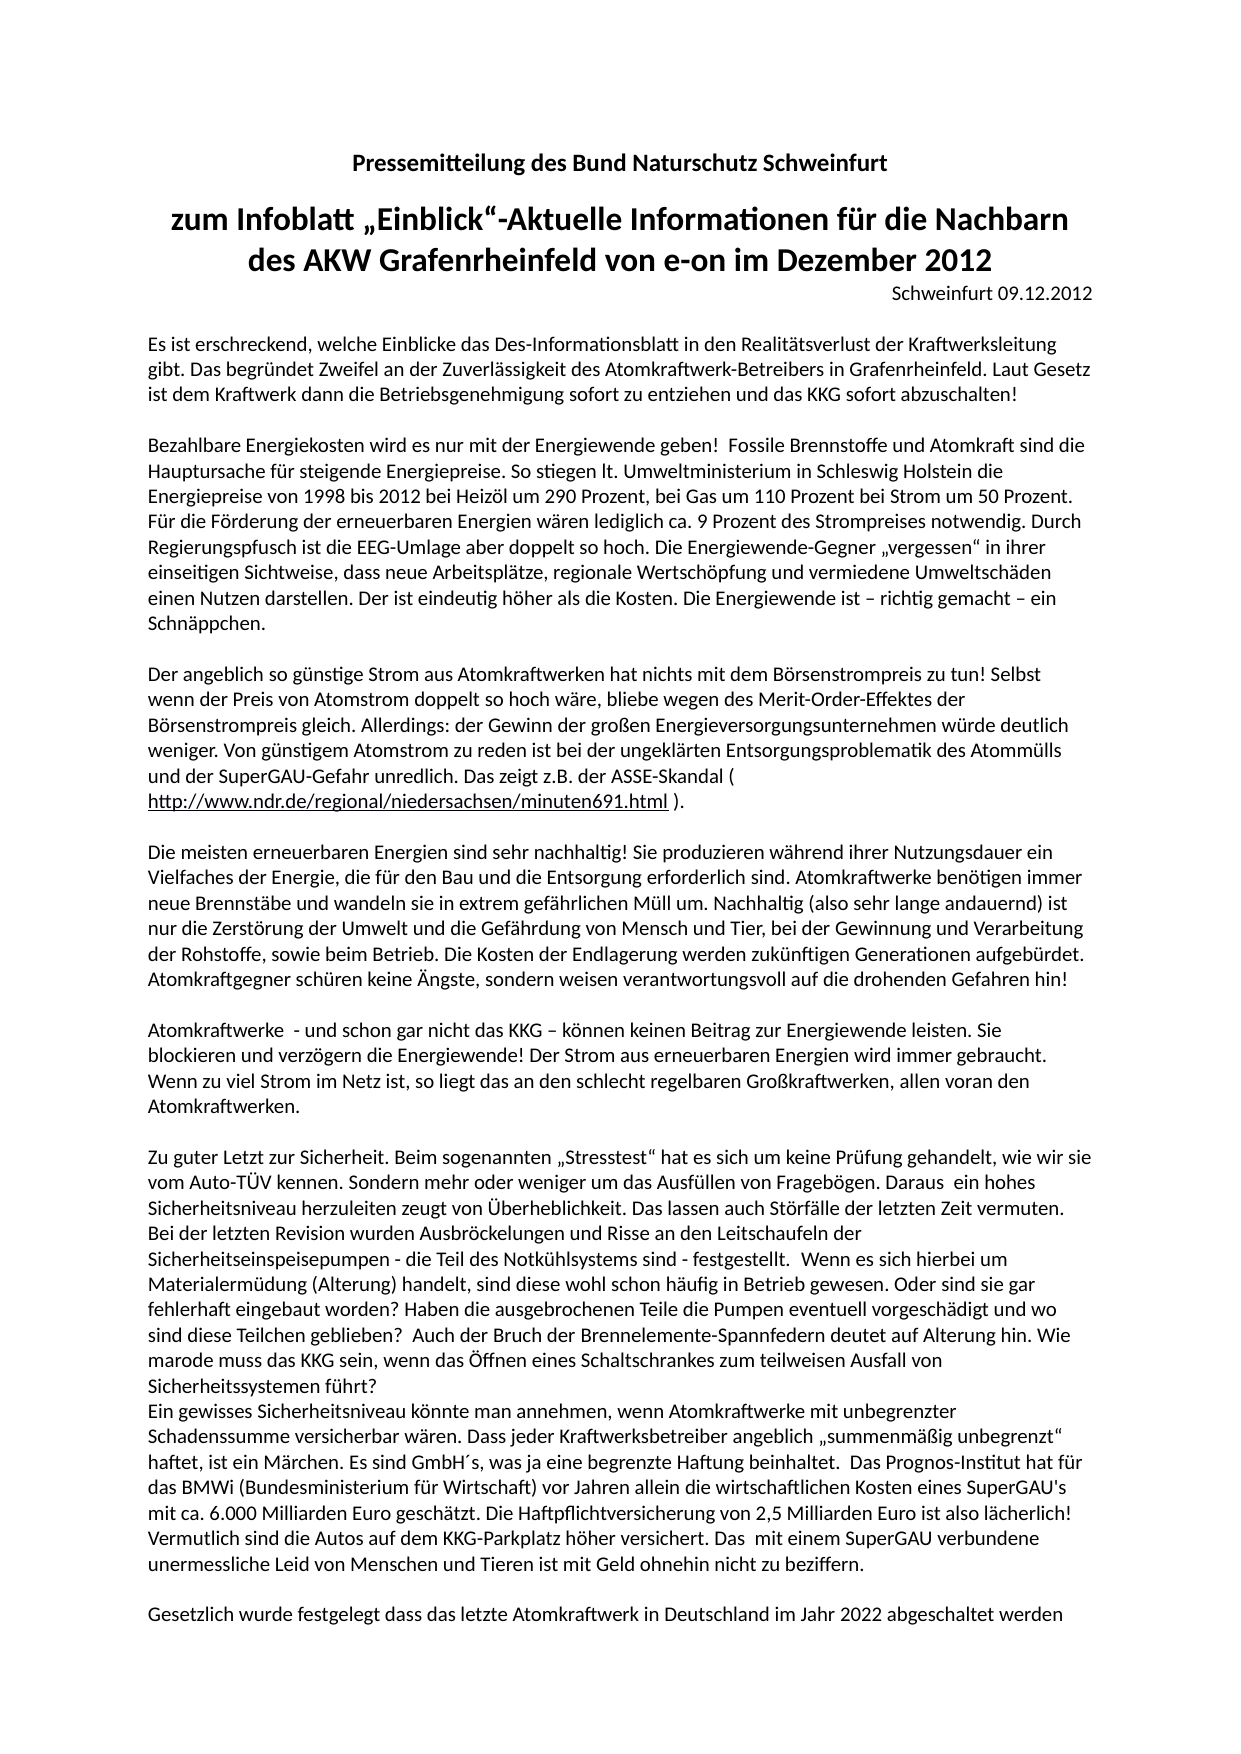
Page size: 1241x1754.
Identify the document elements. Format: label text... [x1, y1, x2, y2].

text Der angeblich so günstige Strom aus Atomkraftwerken hat nichts mit dem Börsenstrompreis zu tun! Selbst wenn der Preis von Atomstrom doppelt so hoch wäre, bliebe wegen des Merit-Order-Effektes der Börsenstrompreis gleich. Allerdings: der Gewinn der großen Energieversorgungsunternehmen würde deutlich weniger. Von günstigem Atomstrom zu reden ist bei der ungeklärten Entsorgungsproblematik des Atommülls und der SuperGAU-Gefahr unredlich. Das zeigt z.B. der ASSE-Skandal ( http://www.ndr.de/regional/niedersachsen/minuten691.html ). [148, 661, 1093, 814]
text Es ist erschreckend, welche Einblicke das Des-Informationsblatt in den Realitätsverlust der Kraftwerksleitung gibt. Das begründet Zweifel an der Zuverlässigkeit des Atomkraftwerk-Betreibers in Grafenrheinfeld. Laut Gesetz ist dem Kraftwerk dann die Betriebsgenehmigung sofort zu entziehen und das KKG sofort abzuschalten! [148, 331, 1093, 407]
text Für die Förderung der erneuerbaren Energien wären lediglich ca. 9 Prozent des Strompreises notwendig. Durch Regierungspfusch ist die EEG-Umlage aber doppelt so hoch. Die Energiewende-Gegner „vergessen“ in ihrer einseitigen Sichtweise, dass neue Arbeitsplätze, regionale Wertschöpfung und vermiedene Umweltschäden einen Nutzen darstellen. Der ist eindeutig höher als die Kosten. Die Energiewende ist – richtig gemacht – ein Schnäppchen. [148, 509, 1093, 636]
text Pressemitteilung des Bund Naturschutz Schweinfurt [148, 148, 1093, 178]
text Gesetzlich wurde festgelegt dass das letzte Atomkraftwerk in Deutschland im Jahr 2022 abgeschaltet werden [148, 1602, 1093, 1627]
text Zu guter Letzt zur Sicherheit. Beim sogenannten „Stresstest“ hat es sich um keine Prüfung gehandelt, wie wir sie vom Auto-TÜV kennen. Sondern mehr oder weniger um das Ausfüllen von Fragebögen. Daraus ein hohes Sicherheitsniveau herzuleiten zeugt von Überheblichkeit. Das lassen auch Störfälle der letzten Zeit vermuten. Bei der letzten Revision wurden Ausbröckelungen und Risse an den Leitschaufeln der Sicherheitseinspeisepumpen - die Teil des Notkühlsystems sind - festgestellt. Wenn es sich hierbei um Materialermüdung (Alterung) handelt, sind diese wohl schon häufig in Betrieb gewesen. Oder sind sie gar fehlerhaft eingebaut worden? Haben die ausgebrochenen Teile die Pumpen eventuell vorgeschädigt und wo sind diese Teilchen geblieben? Auch der Bruch der Brennelemente-Spannfedern deutet auf Alterung hin. Wie marode muss das KKG sein, wenn das Öffnen eines Schaltschrankes zum teilweisen Ausfall von Sicherheitssystemen führt? [148, 1144, 1093, 1398]
text Bezahlbare Energiekosten wird es nur mit der Energiewende geben! Fossile Brennstoffe und Atomkraft sind die Hauptursache für steigende Energiepreise. So stiegen lt. Umweltministerium in Schleswig Holstein die Energiepreise von 1998 bis 2012 bei Heizöl um 290 Prozent, bei Gas um 110 Prozent bei Strom um 50 Prozent. [148, 432, 1093, 509]
text Schweinfurt 09.12.2012 [148, 280, 1093, 305]
text Ein gewisses Sicherheitsniveau könnte man annehmen, wenn Atomkraftwerke mit unbegrenzter Schadenssumme versicherbar wären. Dass jeder Kraftwerksbetreiber angeblich „summenmäßig unbegrenzt“ haftet, ist ein Märchen. Es sind GmbH´s, was ja eine begrenzte Haftung beinhaltet. Das Prognos-Institut hat für das BMWi (Bundesministerium für Wirtschaft) vor Jahren allein die wirtschaftlichen Kosten eines SuperGAU's mit ca. 6.000 Milliarden Euro geschätzt. Die Haftpflichtversicherung von 2,5 Milliarden Euro ist also lächerlich! Vermutlich sind die Autos auf dem KKG-Parkplatz höher versichert. Das mit einem SuperGAU verbundene unermessliche Leid von Menschen und Tieren ist mit Geld ohnehin nicht zu beziffern. [148, 1398, 1093, 1576]
text Atomkraftwerke - und schon gar nicht das KKG – können keinen Beitrag zur Energiewende leisten. Sie blockieren und verzögern die Energiewende! Der Strom aus erneuerbaren Energien wird immer gebraucht. Wenn zu viel Strom im Netz ist, so liegt das an den schlecht regelbaren Großkraftwerken, allen voran den Atomkraftwerken. [148, 1017, 1093, 1119]
text zum Infoblatt „Einblick“-Aktuelle Informationen für die Nachbarn des AKW Grafenrheinfeld von e-on im Dezember 2012 [148, 178, 1093, 280]
text Die meisten erneuerbaren Energien sind sehr nachhaltig! Sie produzieren während ihrer Nutzungsdauer ein Vielfaches der Energie, die für den Bau und die Entsorgung erforderlich sind. Atomkraftwerke benötigen immer neue Brennstäbe und wandeln sie in extrem gefährlichen Müll um. Nachhaltig (also sehr lange andauernd) ist nur die Zerstörung der Umwelt und die Gefährdung von Mensch und Tier, bei der Gewinnung und Verarbeitung der Rohstoffe, sowie beim Betrieb. Die Kosten der Endlagerung werden zukünftigen Generationen aufgebürdet. Atomkraftgegner schüren keine Ängste, sondern weisen verantwortungsvoll auf die drohenden Gefahren hin! [148, 839, 1093, 992]
